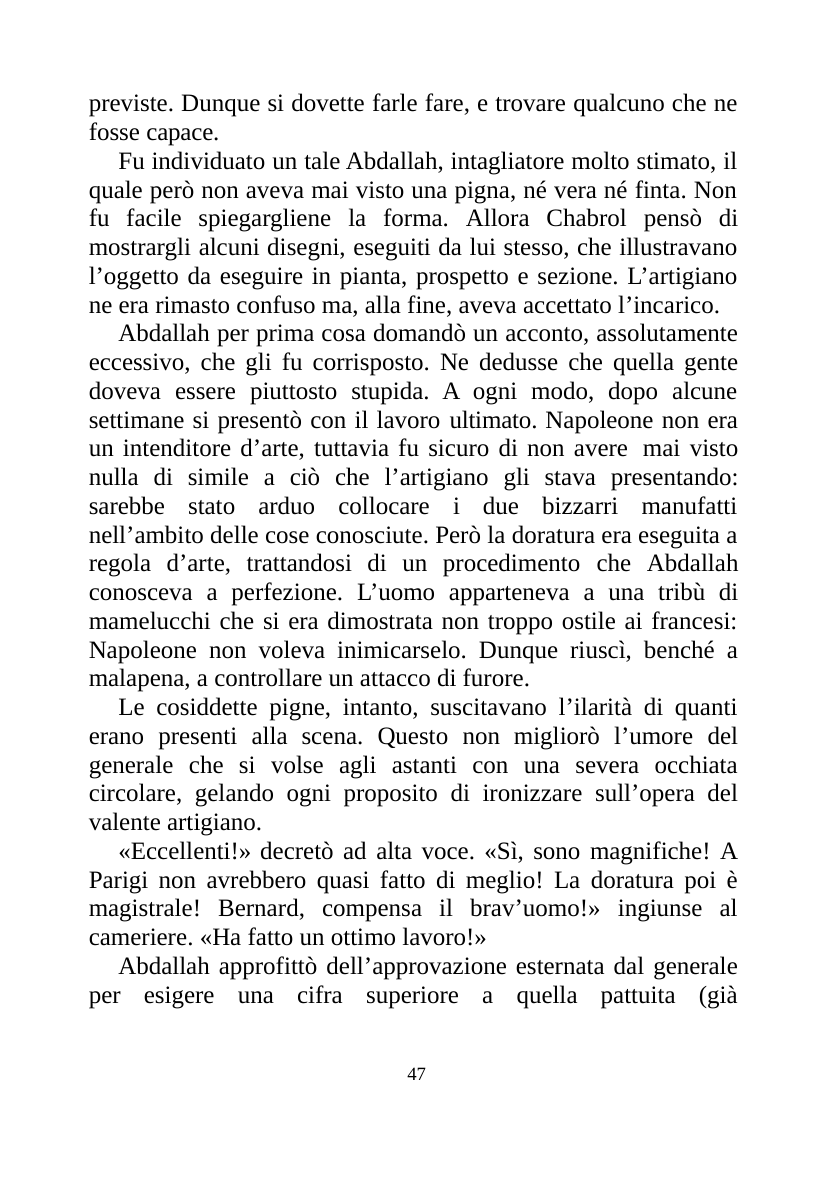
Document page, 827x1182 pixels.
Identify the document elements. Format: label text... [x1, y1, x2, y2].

text «Eccellenti!» decretò ad alta voce. «Sì, sono magnifiche! A Parigi non avrebbero quasi fatto di meglio! La doratura poi è magistrale! Bernard, compensa il brav’uomo!» ingiunse al cameriere. «Ha fatto un ottimo lavoro!» [88, 836, 738, 951]
text Abdallah per prima cosa domandò un acconto, assolutamente eccessivo, che gli fu corrisposto. Ne dedusse che quella gente doveva essere piuttosto stupida. A ogni modo, dopo alcune settimane si presentò con il lavoro ultimato. Napoleone non era un intenditore d’arte, tuttavia fu sicuro di non avere mai visto nulla di simile a ciò che l’artigiano gli stava presentando: sarebbe stato arduo collocare i due bizzarri manufatti nell’ambito delle cose conosciute. Però la doratura era eseguita a regola d’arte, trattandosi di un procedimento che Abdallah conosceva a perfezione. L’uomo apparteneva a una tribù di mamelucchi che si era dimostrata non troppo ostile ai francesi: Napoleone non voleva inimicarselo. Dunque riuscì, benché a malapena, a controllare un attacco di furore. [88, 318, 738, 692]
text Le cosiddette pigne, intanto, suscitavano l’ilarità di quanti erano presenti alla scena. Questo non migliorò l’umore del generale che si volse agli astanti con una severa occhiata circolare, gelando ogni proposito di ironizzare sull’opera del valente artigiano. [88, 692, 738, 836]
text previste. Dunque si dovette farle fare, e trovare qualcuno che ne fosse capace. [88, 88, 738, 146]
text Abdallah approfittò dell’approvazione esternata dal generale per esigere una cifra superiore a quella pattuita (già [88, 951, 738, 1008]
text Fu individuato un tale Abdallah, intagliatore molto stimato, il quale però non aveva mai visto una pigna, né vera né finta. Non fu facile spiegargliene la forma. Allora Chabrol pensò di mostrargli alcuni disegni, eseguiti da lui stesso, che illustravano l’oggetto da eseguire in pianta, prospetto e sezione. L’artigiano ne era rimasto confuso ma, alla fine, aveva accettato l’incarico. [88, 146, 738, 318]
